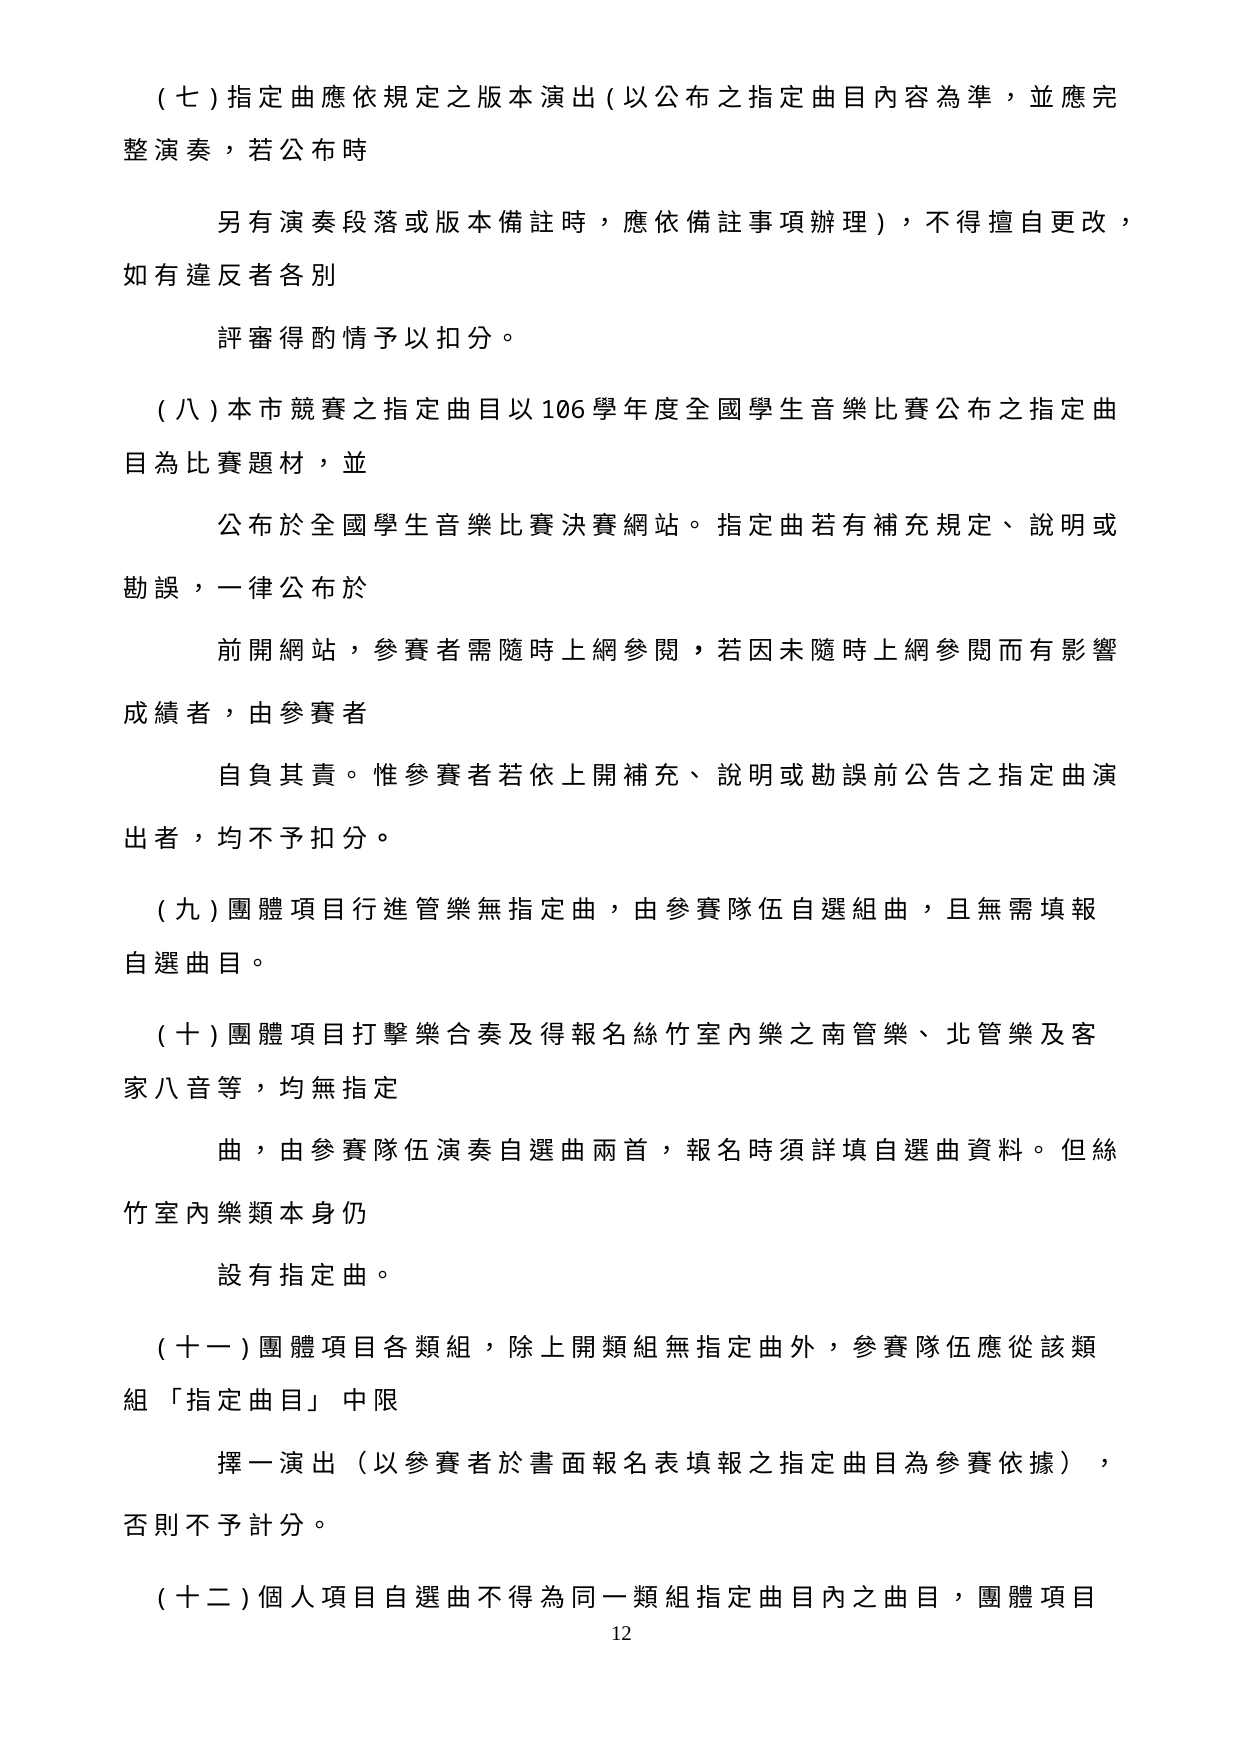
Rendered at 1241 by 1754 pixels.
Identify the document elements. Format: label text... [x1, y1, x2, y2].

text 另有演奏段落或版本備註時，應依備註事項辦理)，不得擅自更改，如有違反者各別 [120, 169, 1120, 294]
text 評審得酌情予以扣分。 [120, 294, 1120, 357]
text 自負其責。惟參賽者若依上開補充、說明或勘誤前公告之指定曲演出者，均不予扣分。 [120, 732, 1120, 857]
text (十一)團體項目各類組，除上開類組無指定曲外，參賽隊伍應從該類組「指定曲目」中限 [120, 1294, 1120, 1419]
text (十二)個人項目自選曲不得為同一類組指定曲目內之曲目，團體項目 [120, 1544, 1120, 1607]
text (八)本市競賽之指定曲目以106學年度全國學生音樂比賽公布之指定曲目為比賽題材，並 [120, 357, 1120, 482]
text (七)指定曲應依規定之版本演出(以公布之指定曲目內容為準，並應完整演奏，若公布時 [120, 44, 1120, 169]
text 擇一演出（以參賽者於書面報名表填報之指定曲目為參賽依據），否則不予計分。 [120, 1419, 1120, 1544]
text 曲，由參賽隊伍演奏自選曲兩首，報名時須詳填自選曲資料。但絲竹室內樂類本身仍 [120, 1107, 1120, 1232]
text 前開網站，參賽者需隨時上網參閱，若因未隨時上網參閱而有影響成績者，由參賽者 [120, 607, 1120, 732]
text (十)團體項目打擊樂合奏及得報名絲竹室內樂之南管樂、北管樂及客家八音等，均無指定 [120, 982, 1120, 1107]
text 公布於全國學生音樂比賽決賽網站。指定曲若有補充規定、說明或勘誤，一律公布於 [120, 482, 1120, 607]
text 設有指定曲。 [120, 1232, 1120, 1294]
text (九)團體項目行進管樂無指定曲，由參賽隊伍自選組曲，且無需填報自選曲目。 [120, 857, 1120, 982]
